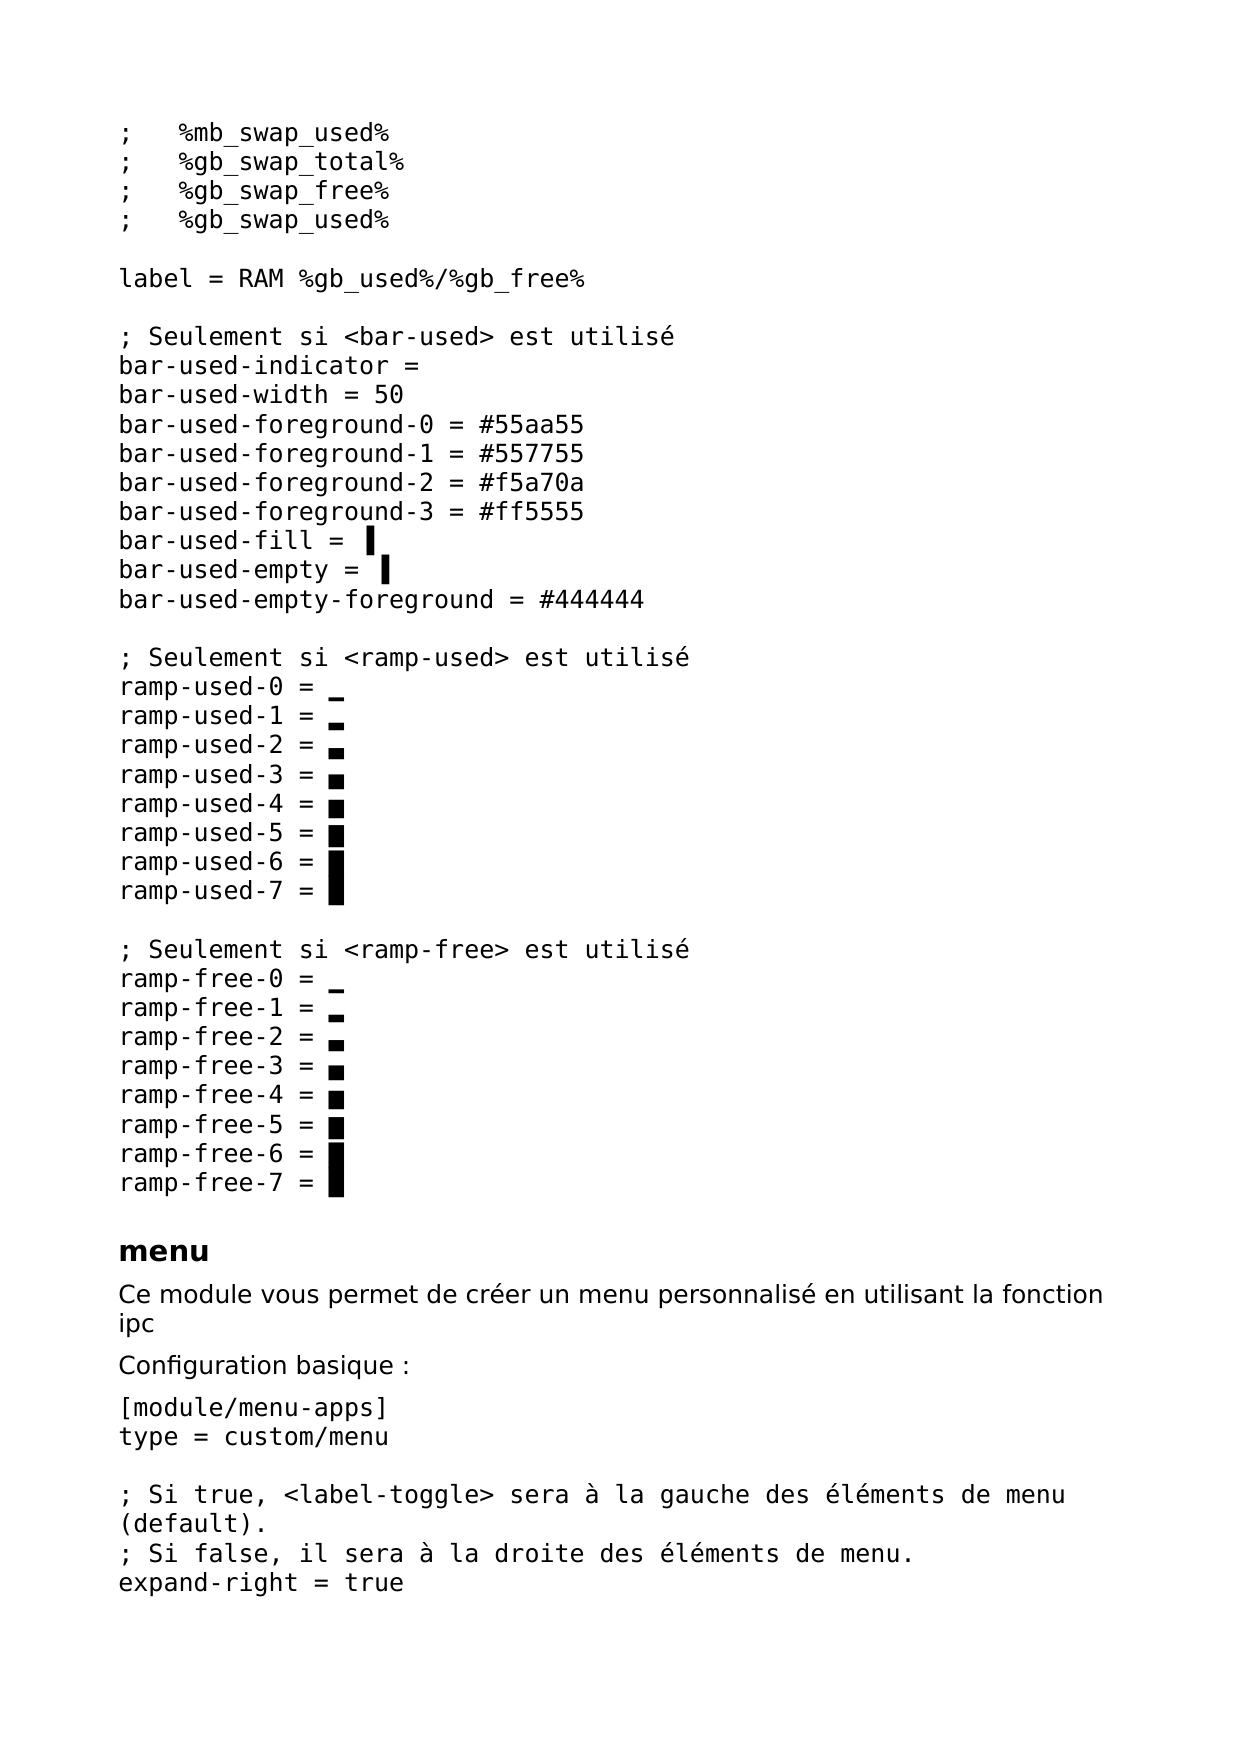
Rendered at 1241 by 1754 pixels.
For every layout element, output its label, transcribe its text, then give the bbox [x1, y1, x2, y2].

text Ce module vous permet de créer un menu personnalisé en utilisant la fonction ipc [118, 1281, 1122, 1339]
text ; %mb_swap_used% ; %gb_swap_total% ; %gb_swap_free% ; %gb_swap_used% label = RAM %gb_used%/%gb_free% ; Seulement si <bar-used> est utilisé bar-used-indicator = bar-used-width = 50 bar-used-foreground-0 = #55aa55 bar-used-foreground-1 = #557755 bar-used-foreground-2 = #f5a70a bar-used-foreground-3 = #ff5555 bar-used-fill = ▐ bar-used-empty = ▐ bar-used-empty-foreground = #444444 ; Seulement si <ramp-used> est utilisé ramp-used-0 = ▁ ramp-used-1 = ▂ ramp-used-2 = ▃ ramp-used-3 = ▄ ramp-used-4 = ▅ ramp-used-5 = ▆ ramp-used-6 = ▇ ramp-used-7 = █ ; Seulement si <ramp-free> est utilisé ramp-free-0 = ▁ ramp-free-1 = ▂ ramp-free-2 = ▃ ramp-free-3 = ▄ ramp-free-4 = ▅ ramp-free-5 = ▆ ramp-free-6 = ▇ ramp-free-7 = █ [118, 118, 1122, 1197]
text [module/menu-apps] type = custom/menu ; Si true, <label-toggle> sera à la gauche des éléments de menu (default). ; Si false, il sera à la droite des éléments de menu. expand-right = true [118, 1393, 1122, 1626]
subtitle menu [118, 1234, 1122, 1268]
text Configuration basique : [118, 1351, 1122, 1381]
